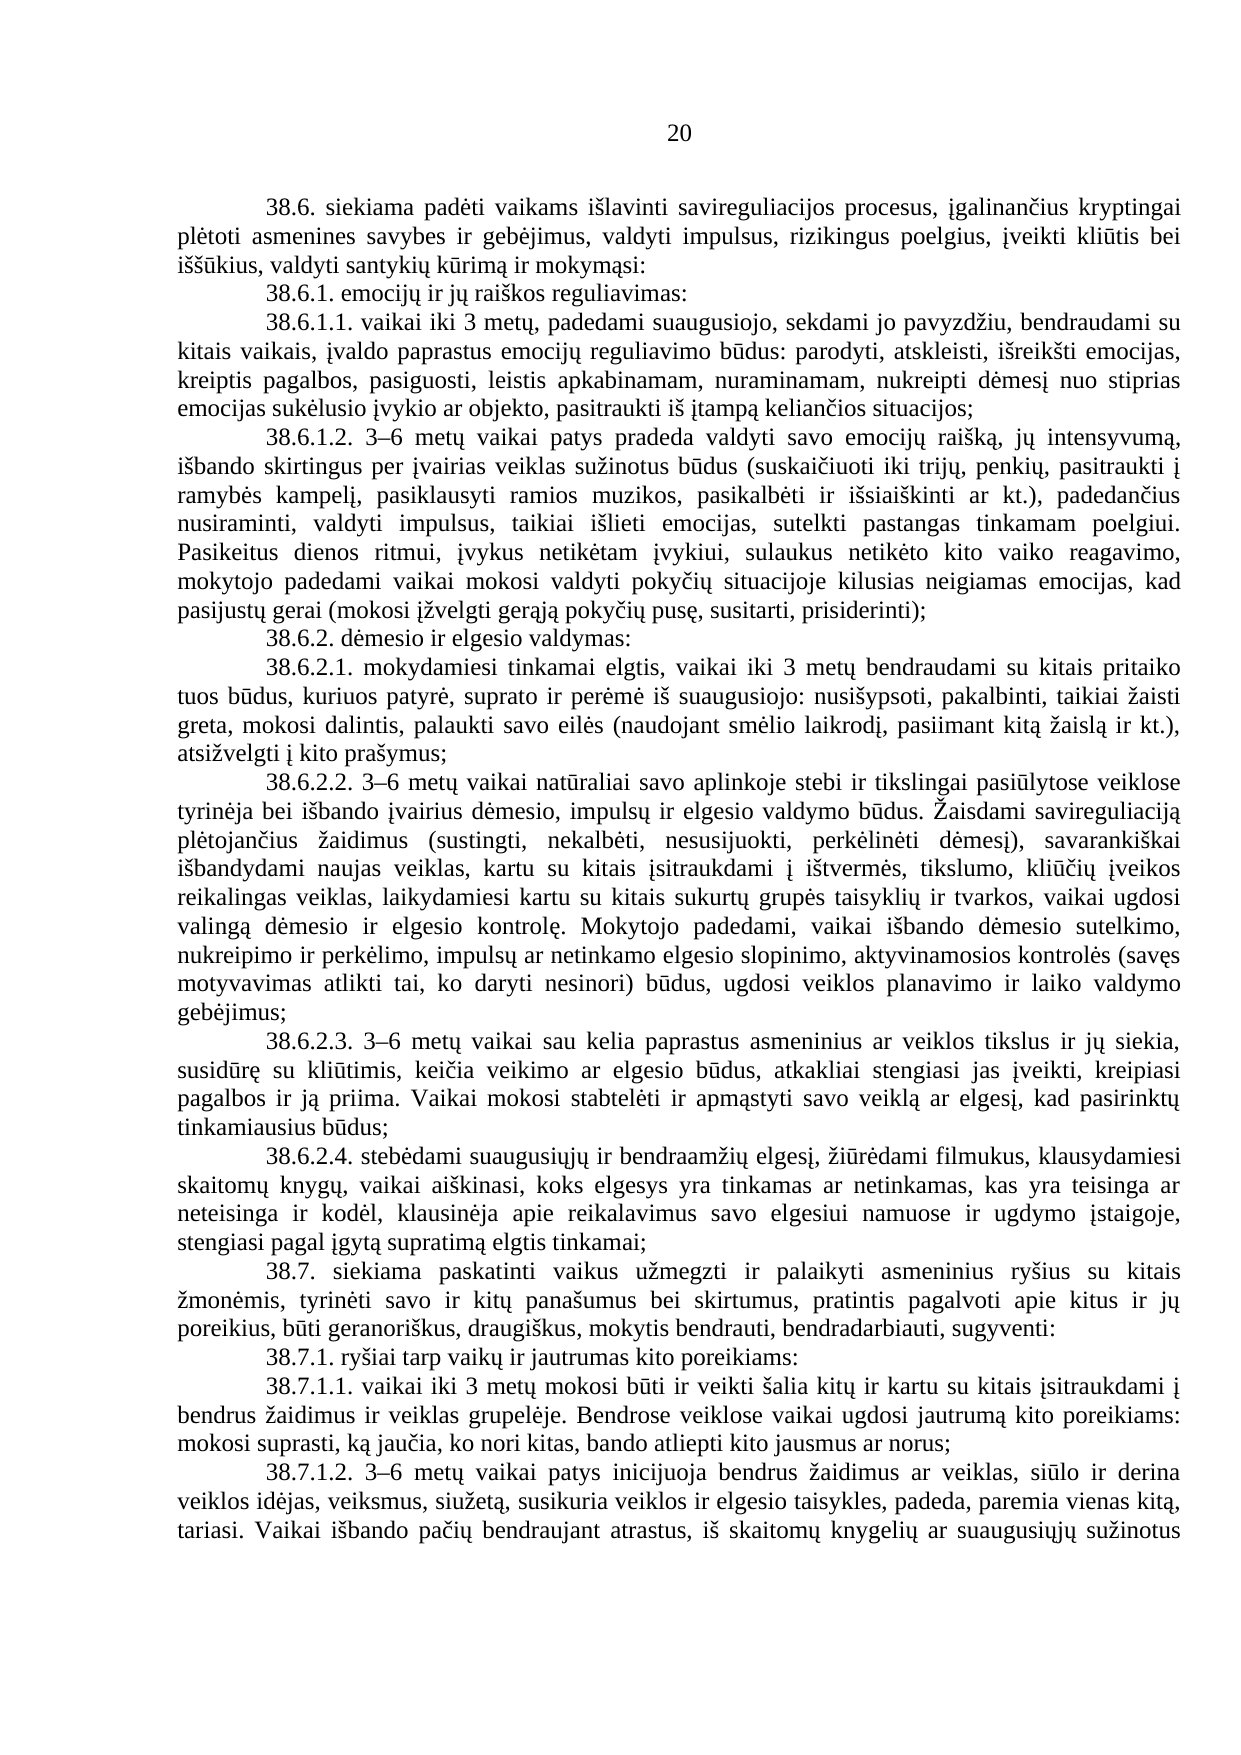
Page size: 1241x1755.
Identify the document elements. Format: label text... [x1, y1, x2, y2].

text 38.6.2. dėmesio ir elgesio valdymas: [177, 623, 1182, 652]
text 38.6.1.2. 3–6 metų vaikai patys pradeda valdyti savo emocijų raišką, jų intensyvumą, išbando skirtingus per įvairias veiklas sužinotus būdus (suskaičiuoti iki trijų, penkių, pasitraukti į ramybės kampelį, pasiklausyti ramios muzikos, pasikalbėti ir išsiaiškinti ar kt.), padedančius nusiraminti, valdyti impulsus, taikiai išlieti emocijas, sutelkti pastangas tinkamam poelgiui. Pasikeitus dienos ritmui, įvykus netikėtam įvykiui, sulaukus netikėto kito vaiko reagavimo, mokytojo padedami vaikai mokosi valdyti pokyčių situacijoje kilusias neigiamas emocijas, kad pasijustų gerai (mokosi įžvelgti gerąją pokyčių pusę, susitarti, prisiderinti); [177, 422, 1182, 623]
text 38.6. siekiama padėti vaikams išlavinti savireguliacijos procesus, įgalinančius kryptingai plėtoti asmenines savybes ir gebėjimus, valdyti impulsus, rizikingus poelgius, įveikti kliūtis bei iššūkius, valdyti santykių kūrimą ir mokymąsi: [177, 192, 1182, 278]
text 38.6.2.2. 3–6 metų vaikai natūraliai savo aplinkoje stebi ir tikslingai pasiūlytose veiklose tyrinėja bei išbando įvairius dėmesio, impulsų ir elgesio valdymo būdus. Žaisdami savireguliaciją plėtojančius žaidimus (sustingti, nekalbėti, nesusijuokti, perkėlinėti dėmesį), savarankiškai išbandydami naujas veiklas, kartu su kitais įsitraukdami į ištvermės, tikslumo, kliūčių įveikos reikalingas veiklas, laikydamiesi kartu su kitais sukurtų grupės taisyklių ir tvarkos, vaikai ugdosi valingą dėmesio ir elgesio kontrolę. Mokytojo padedami, vaikai išbando dėmesio sutelkimo, nukreipimo ir perkėlimo, impulsų ar netinkamo elgesio slopinimo, aktyvinamosios kontrolės (savęs motyvavimas atlikti tai, ko daryti nesinori) būdus, ugdosi veiklos planavimo ir laiko valdymo gebėjimus; [177, 767, 1182, 1026]
text 38.6.2.4. stebėdami suaugusiųjų ir bendraamžių elgesį, žiūrėdami filmukus, klausydamiesi skaitomų knygų, vaikai aiškinasi, koks elgesys yra tinkamas ar netinkamas, kas yra teisinga ar neteisinga ir kodėl, klausinėja apie reikalavimus savo elgesiui namuose ir ugdymo įstaigoje, stengiasi pagal įgytą supratimą elgtis tinkamai; [177, 1141, 1182, 1256]
text 38.6.2.3. 3–6 metų vaikai sau kelia paprastus asmeninius ar veiklos tikslus ir jų siekia, susidūrę su kliūtimis, keičia veikimo ar elgesio būdus, atkakliai stengiasi jas įveikti, kreipiasi pagalbos ir ją priima. Vaikai mokosi stabtelėti ir apmąstyti savo veiklą ar elgesį, kad pasirinktų tinkamiausius būdus; [177, 1026, 1182, 1141]
text 38.6.1. emocijų ir jų raiškos reguliavimas: [177, 278, 1182, 307]
text 38.7. siekiama paskatinti vaikus užmegzti ir palaikyti asmeninius ryšius su kitais žmonėmis, tyrinėti savo ir kitų panašumus bei skirtumus, pratintis pagalvoti apie kitus ir jų poreikius, būti geranoriškus, draugiškus, mokytis bendrauti, bendradarbiauti, sugyventi: [177, 1256, 1182, 1342]
text 38.7.1. ryšiai tarp vaikų ir jautrumas kito poreikiams: [177, 1342, 1182, 1371]
text 38.7.1.2. 3–6 metų vaikai patys inicijuoja bendrus žaidimus ar veiklas, siūlo ir derina veiklos idėjas, veiksmus, siužetą, susikuria veiklos ir elgesio taisykles, padeda, paremia vienas kitą, tariasi. Vaikai išbando pačių bendraujant atrastus, iš skaitomų knygelių ar suaugusiųjų sužinotus [177, 1457, 1182, 1543]
text 38.6.1.1. vaikai iki 3 metų, padedami suaugusiojo, sekdami jo pavyzdžiu, bendraudami su kitais vaikais, įvaldo paprastus emocijų reguliavimo būdus: parodyti, atskleisti, išreikšti emocijas, kreiptis pagalbos, pasiguosti, leistis apkabinamam, nuraminamam, nukreipti dėmesį nuo stiprias emocijas sukėlusio įvykio ar objekto, pasitraukti iš įtampą keliančios situacijos; [177, 307, 1182, 422]
text 38.7.1.1. vaikai iki 3 metų mokosi būti ir veikti šalia kitų ir kartu su kitais įsitraukdami į bendrus žaidimus ir veiklas grupelėje. Bendrose veiklose vaikai ugdosi jautrumą kito poreikiams: mokosi suprasti, ką jaučia, ko nori kitas, bando atliepti kito jausmus ar norus; [177, 1371, 1182, 1457]
text 38.6.2.1. mokydamiesi tinkamai elgtis, vaikai iki 3 metų bendraudami su kitais pritaiko tuos būdus, kuriuos patyrė, suprato ir perėmė iš suaugusiojo: nusišypsoti, pakalbinti, taikiai žaisti greta, mokosi dalintis, palaukti savo eilės (naudojant smėlio laikrodį, pasiimant kitą žaislą ir kt.), atsižvelgti į kito prašymus; [177, 652, 1182, 767]
